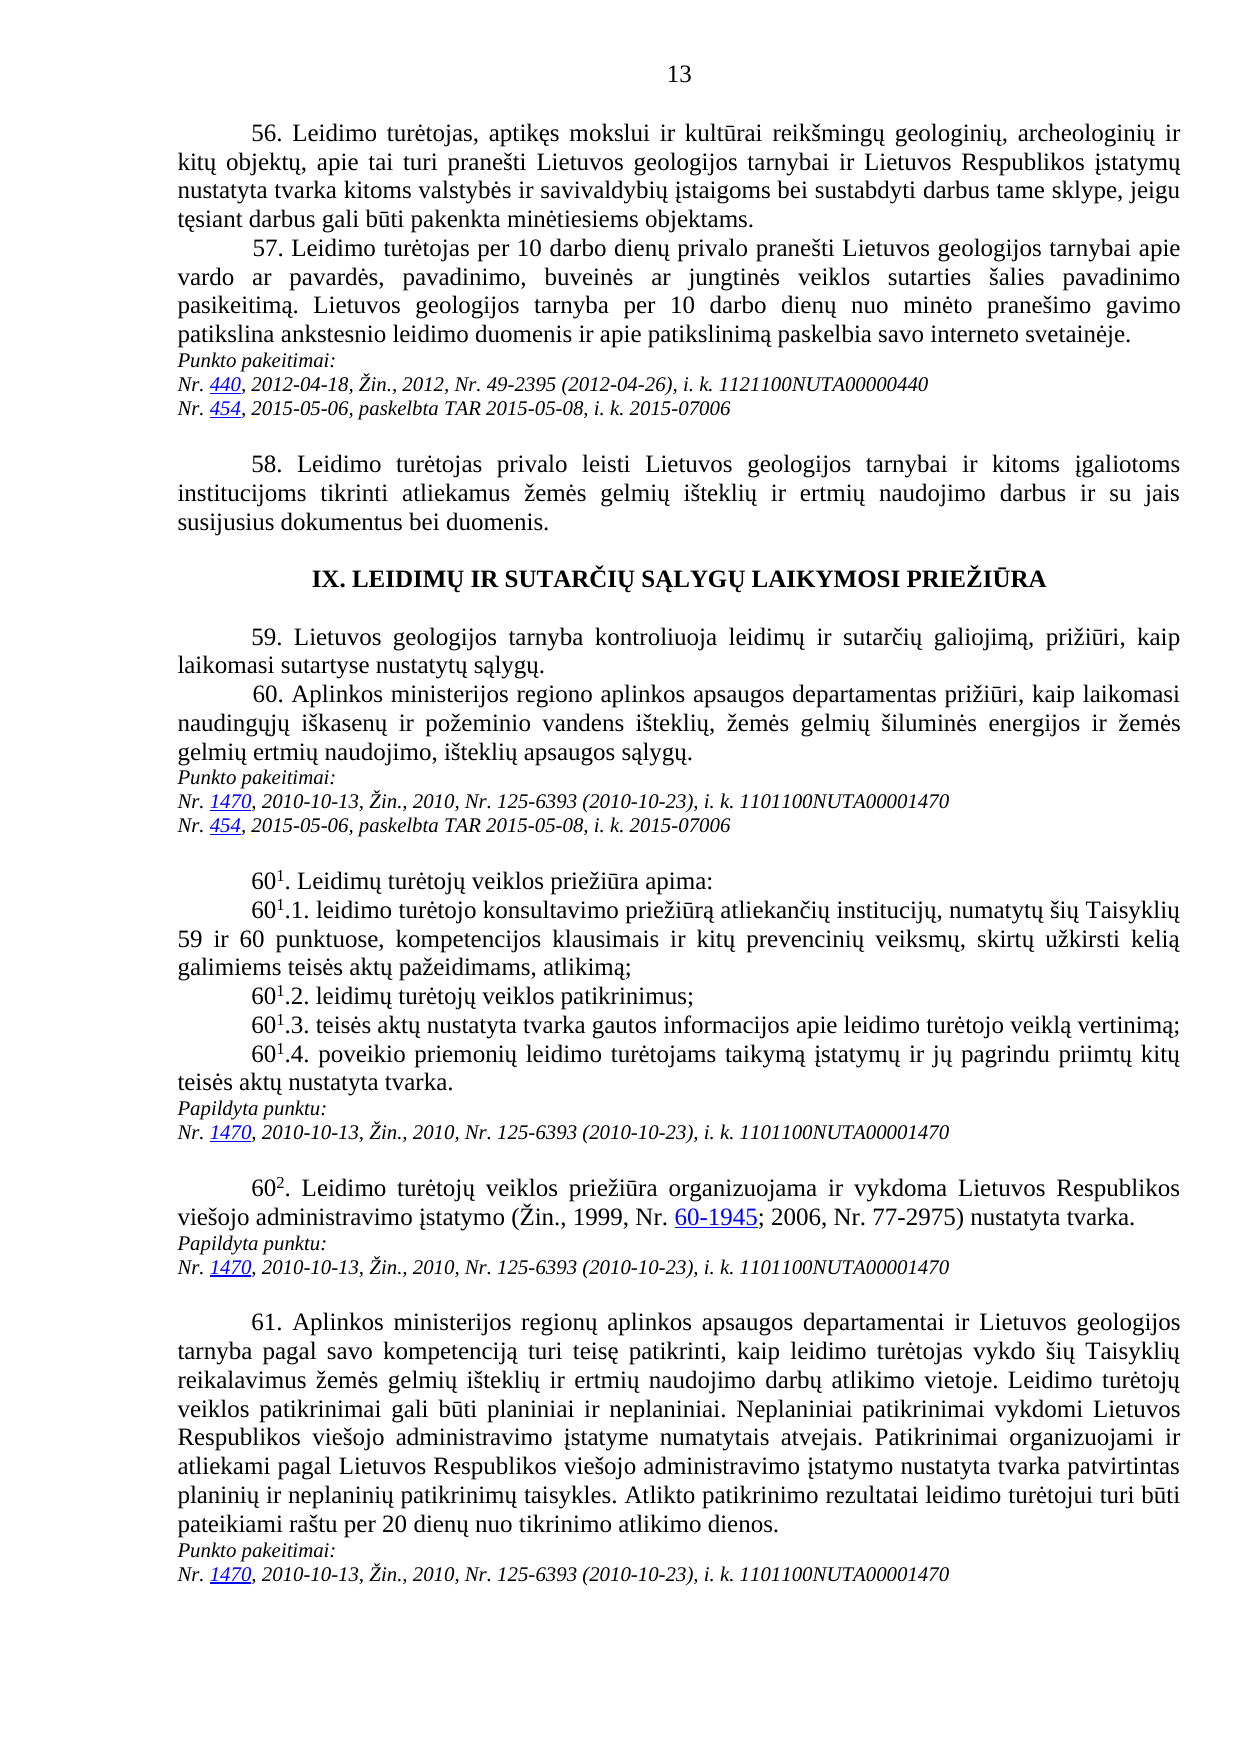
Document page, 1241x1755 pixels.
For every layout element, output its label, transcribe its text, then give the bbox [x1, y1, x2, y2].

text Papildyta punktu: [177, 1096, 1181, 1120]
text 601.4. poveikio priemonių leidimo turėtojams taikymą įstatymų ir jų pagrindu priimtų kitų teisės aktų nustatyta tvarka. [177, 1039, 1181, 1096]
text 61. Aplinkos ministerijos regionų aplinkos apsaugos departamentai ir Lietuvos geologijos tarnyba pagal savo kompetenciją turi teisę patikrinti, kaip leidimo turėtojas vykdo šių Taisyklių reikalavimus žemės gelmių išteklių ir ertmių naudojimo darbų atlikimo vietoje. Leidimo turėtojų veiklos patikrinimai gali būti planiniai ir neplaniniai. Neplaniniai patikrinimai vykdomi Lietuvos Respublikos viešojo administravimo įstatyme numatytais atvejais. Patikrinimai organizuojami ir atliekami pagal Lietuvos Respublikos viešojo administravimo įstatymo nustatyta tvarka patvirtintas planinių ir neplaninių patikrinimų taisykles. Atlikto patikrinimo rezultatai leidimo turėtojui turi būti pateikiami raštu per 20 dienų nuo tikrinimo atlikimo dienos. [177, 1307, 1181, 1537]
text 58. Leidimo turėtojas privalo leisti Lietuvos geologijos tarnybai ir kitoms įgaliotoms institucijoms tikrinti atliekamus žemės gelmių išteklių ir ertmių naudojimo darbus ir su jais susijusius dokumentus bei duomenis. [177, 449, 1181, 535]
text 601. Leidimų turėtojų veiklos priežiūra apima: [177, 866, 1181, 895]
text 59. Lietuvos geologijos tarnyba kontroliuoja leidimų ir sutarčių galiojimą, prižiūri, kaip laikomasi sutartyse nustatytų sąlygų. [177, 622, 1181, 679]
text 57. Leidimo turėtojas per 10 darbo dienų privalo pranešti Lietuvos geologijos tarnybai apie vardo ar pavardės, pavadinimo, buveinės ar jungtinės veiklos sutarties šalies pavadinimo pasikeitimą. Lietuvos geologijos tarnyba per 10 darbo dienų nuo minėto pranešimo gavimo patikslina ankstesnio leidimo duomenis ir apie patikslinimą paskelbia savo interneto svetainėje. [177, 233, 1181, 348]
text Nr. 1470, 2010-10-13, Žin., 2010, Nr. 125-6393 (2010-10-23), i. k. 1101100NUTA00001470 [177, 789, 1181, 813]
text IX. LEIDIMŲ IR SUTARČIŲ SĄLYGŲ LAIKYMOSI PRIEŽIŪRA [177, 564, 1181, 593]
text Punkto pakeitimai: [177, 765, 1181, 789]
text Nr. 1470, 2010-10-13, Žin., 2010, Nr. 125-6393 (2010-10-23), i. k. 1101100NUTA00001470 [177, 1562, 1181, 1586]
text 60. Aplinkos ministerijos regiono aplinkos apsaugos departamentas prižiūri, kaip laikomasi naudingųjų iškasenų ir požeminio vandens išteklių, žemės gelmių šiluminės energijos ir žemės gelmių ertmių naudojimo, išteklių apsaugos sąlygų. [177, 679, 1181, 765]
text 601.2. leidimų turėtojų veiklos patikrinimus; [177, 981, 1181, 1010]
text Nr. 1470, 2010-10-13, Žin., 2010, Nr. 125-6393 (2010-10-23), i. k. 1101100NUTA00001470 [177, 1120, 1181, 1144]
text Nr. 454, 2015-05-06, paskelbta TAR 2015-05-08, i. k. 2015-07006 [177, 813, 1181, 837]
text Punkto pakeitimai: [177, 1537, 1181, 1562]
text Nr. 440, 2012-04-18, Žin., 2012, Nr. 49-2395 (2012-04-26), i. k. 1121100NUTA00000440 [177, 372, 1181, 396]
text Punkto pakeitimai: [177, 348, 1181, 372]
text 601.3. teisės aktų nustatyta tvarka gautos informacijos apie leidimo turėtojo veiklą vertinimą; [177, 1010, 1181, 1039]
text Nr. 1470, 2010-10-13, Žin., 2010, Nr. 125-6393 (2010-10-23), i. k. 1101100NUTA00001470 [177, 1255, 1181, 1279]
text 56. Leidimo turėtojas, aptikęs mokslui ir kultūrai reikšmingų geologinių, archeologinių ir kitų objektų, apie tai turi pranešti Lietuvos geologijos tarnybai ir Lietuvos Respublikos įstatymų nustatyta tvarka kitoms valstybės ir savivaldybių įstaigoms bei sustabdyti darbus tame sklype, jeigu tęsiant darbus gali būti pakenkta minėtiesiems objektams. [177, 118, 1181, 233]
text 601.1. leidimo turėtojo konsultavimo priežiūrą atliekančių institucijų, numatytų šių Taisyklių 59 ir 60 punktuose, kompetencijos klausimais ir kitų prevencinių veiksmų, skirtų užkirsti kelią galimiems teisės aktų pažeidimams, atlikimą; [177, 895, 1181, 981]
text Papildyta punktu: [177, 1231, 1181, 1255]
text 602. Leidimo turėtojų veiklos priežiūra organizuojama ir vykdoma Lietuvos Respublikos viešojo administravimo įstatymo (Žin., 1999, Nr. 60-1945; 2006, Nr. 77-2975) nustatyta tvarka. [177, 1173, 1181, 1231]
text Nr. 454, 2015-05-06, paskelbta TAR 2015-05-08, i. k. 2015-07006 [177, 396, 1181, 420]
